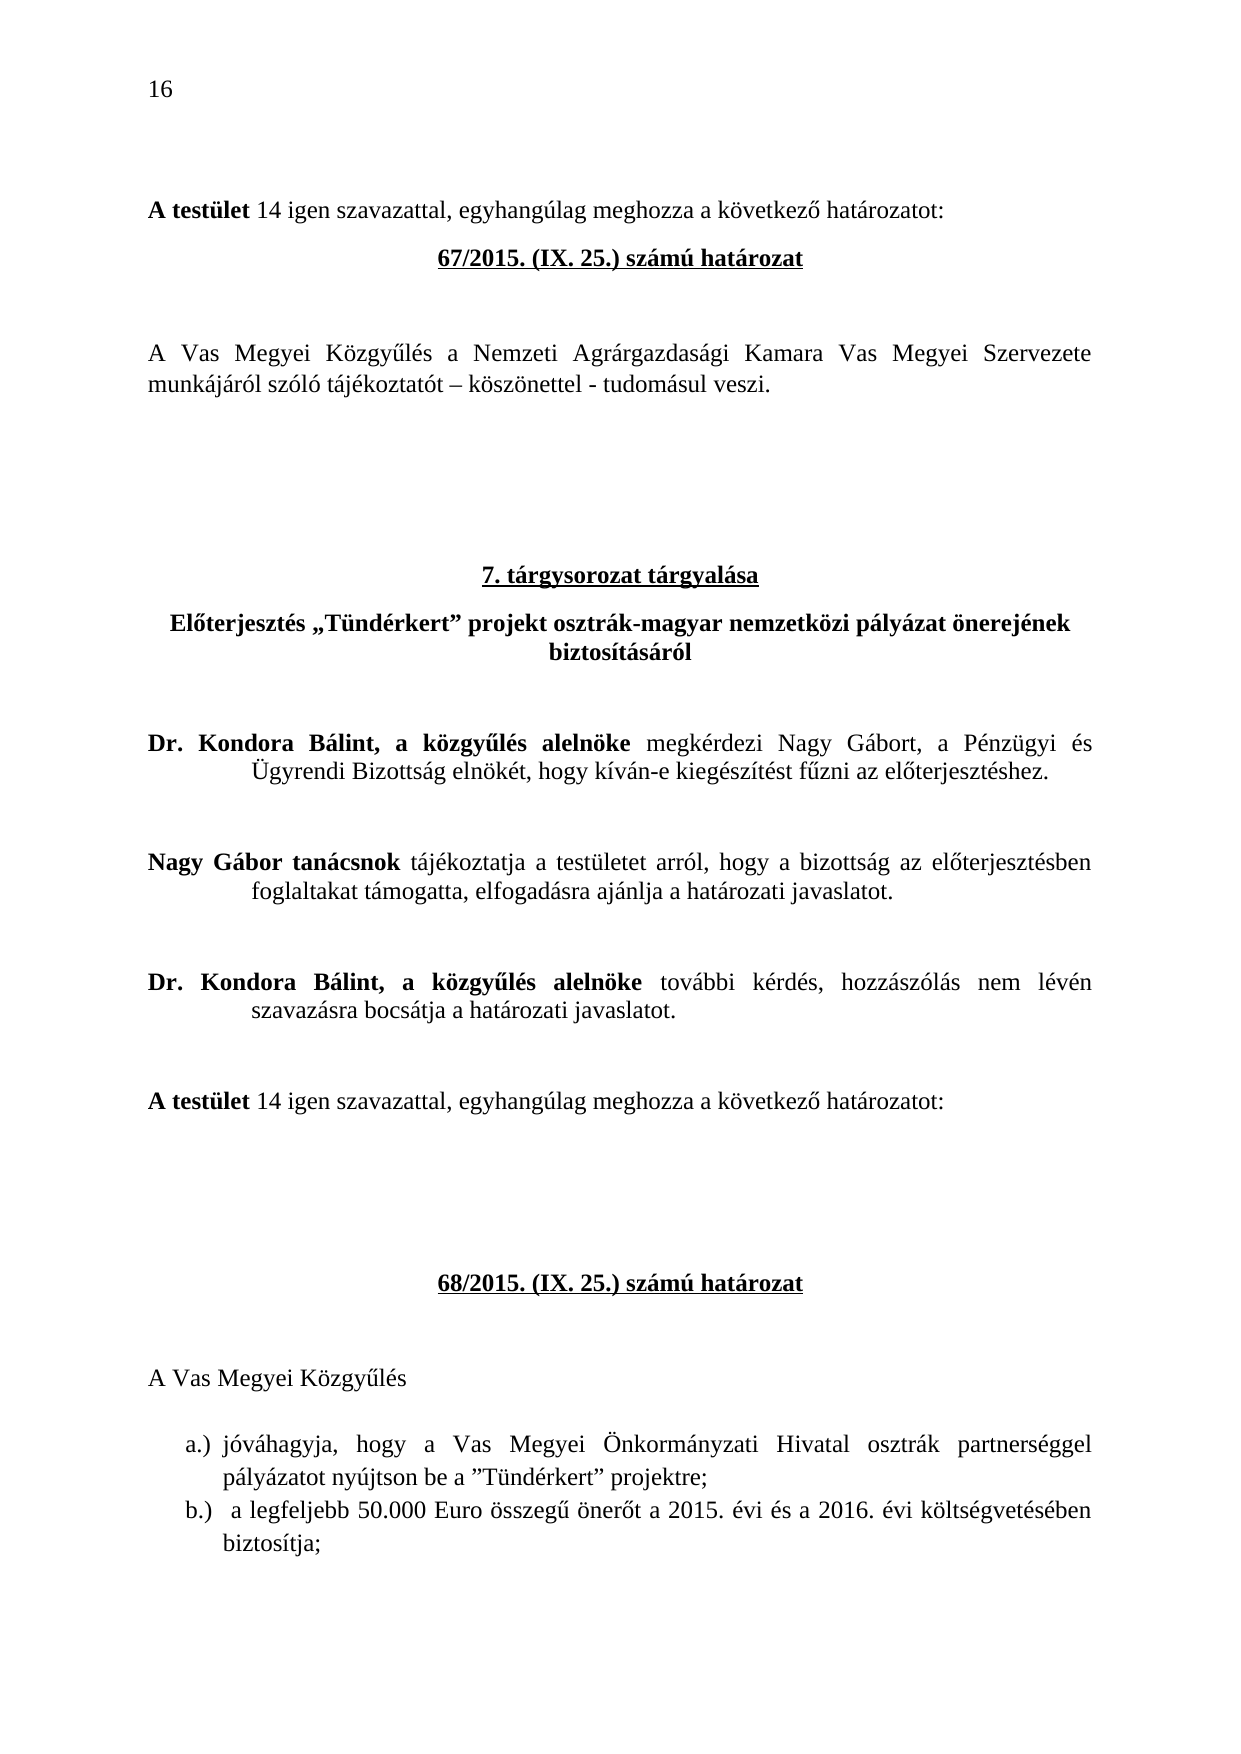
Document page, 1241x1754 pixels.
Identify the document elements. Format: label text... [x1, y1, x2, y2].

text 67/2015. (IX. 25.) számú határozat [148, 243, 1093, 272]
text Előterjesztés „Tündérkert” projekt osztrák-magyar nemzetközi pályázat önerejének biztosításáról [148, 608, 1093, 666]
text Nagy Gábor tanácsnok tájékoztatja a testületet arról, hogy a bizottság az előterjesztésben foglaltakat támogatta, elfogadásra ajánlja a határozati javaslatot. [148, 847, 1093, 905]
text Dr. Kondora Bálint, a közgyűlés alelnöke további kérdés, hozzászólás nem lévén szavazásra bocsátja a határozati javaslatot. [148, 967, 1093, 1024]
list jóváhagyja, hogy a Vas Megyei Önkormányzati Hivatal osztrák partnerséggel pályázatot nyújtson be a ”Tündérkert” projektre; [185, 1429, 1093, 1491]
text A Vas Megyei Közgyűlés [148, 1363, 1093, 1392]
list a legfeljebb 50.000 Euro összegű önerőt a 2015. évi és a 2016. évi költségvetésében biztosítja; [185, 1496, 1093, 1557]
text 68/2015. (IX. 25.) számú határozat [148, 1268, 1093, 1297]
text Dr. Kondora Bálint, a közgyűlés alelnöke megkérdezi Nagy Gábort, a Pénzügyi és Ügyrendi Bizottság elnökét, hogy kíván-e kiegészítést fűzni az előterjesztéshez. [148, 728, 1093, 785]
text A testület 14 igen szavazattal, egyhangúlag meghozza a következő határozatot: [148, 195, 1093, 224]
text A Vas Megyei Közgyűlés a Nemzeti Agrárgazdasági Kamara Vas Megyei Szervezete munkájáról szóló tájékoztatót – köszönettel - tudomásul veszi. [148, 338, 1093, 398]
text 7. tárgysorozat tárgyalása [148, 560, 1093, 589]
text A testület 14 igen szavazattal, egyhangúlag meghozza a következő határozatot: [148, 1086, 1093, 1115]
